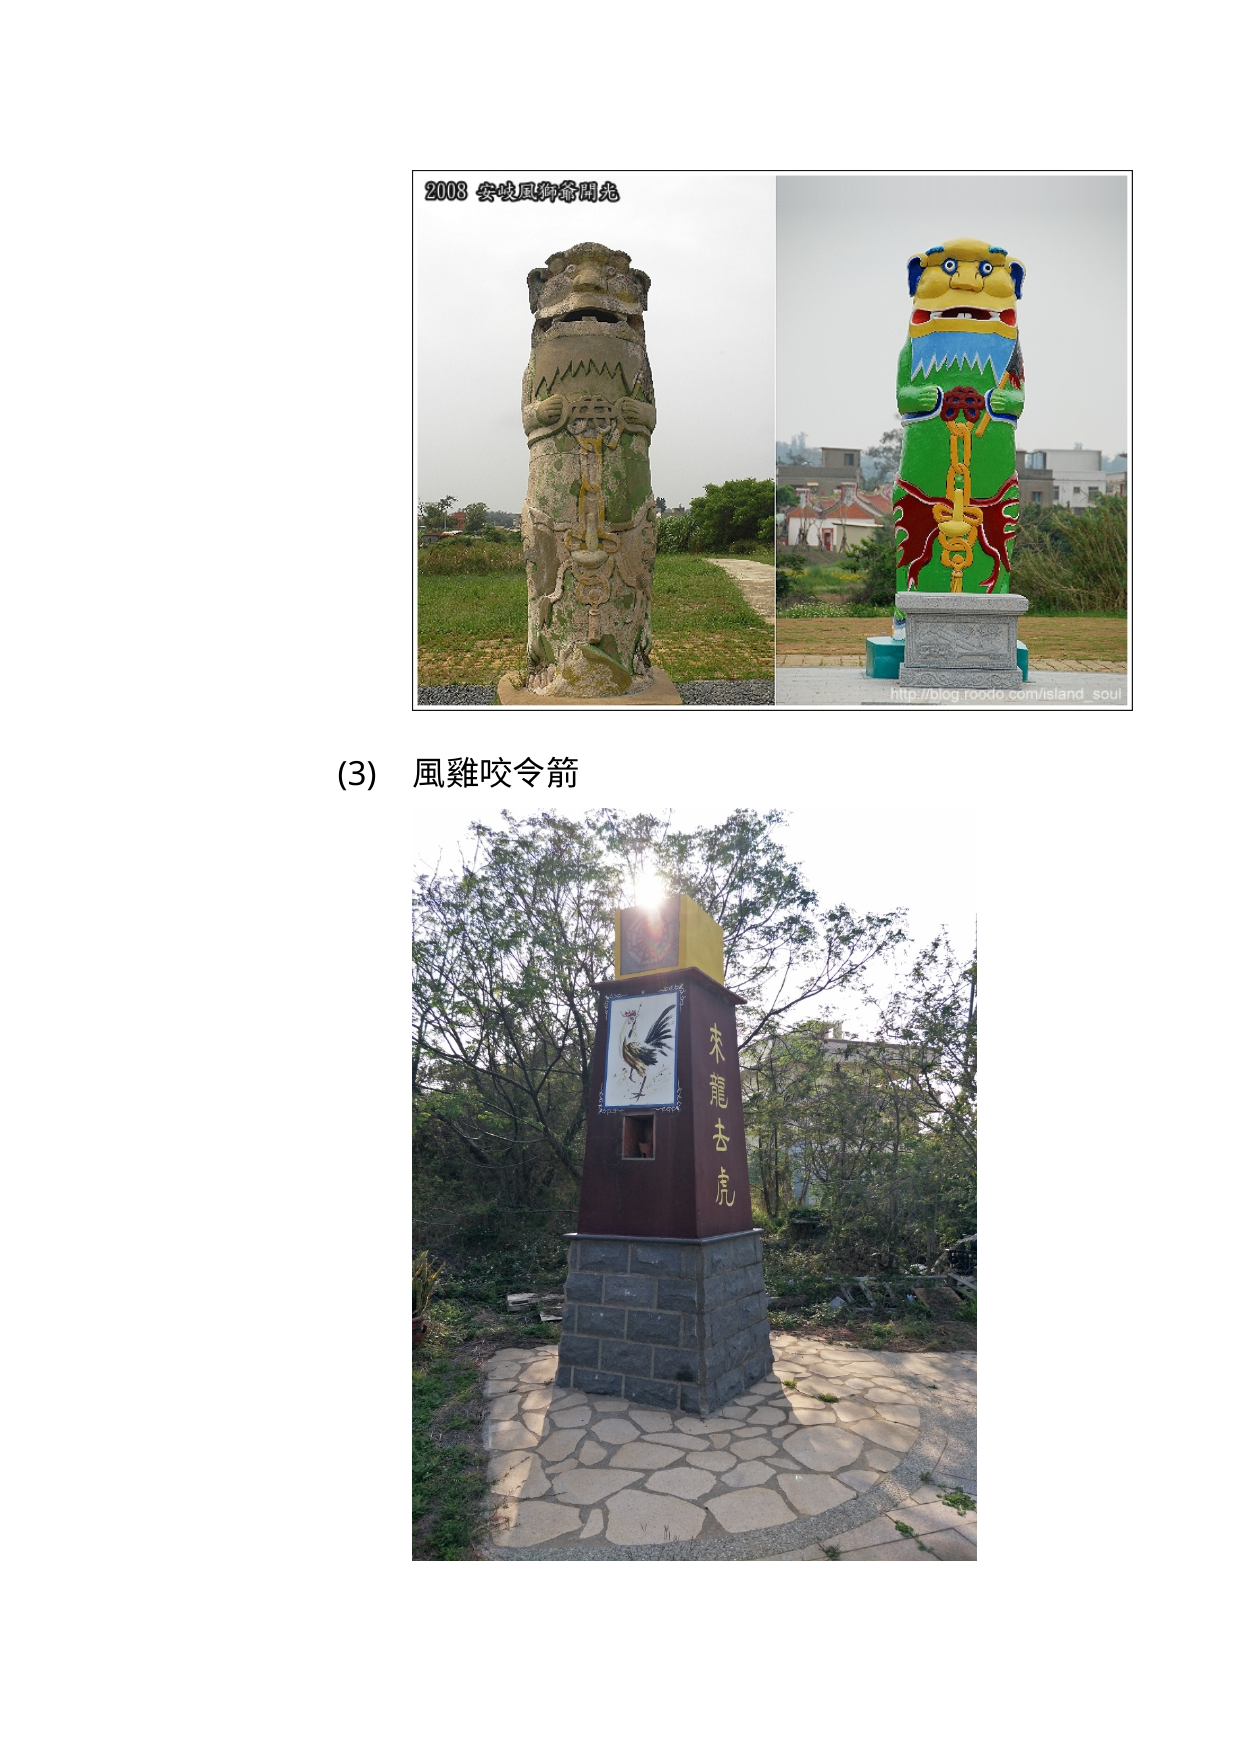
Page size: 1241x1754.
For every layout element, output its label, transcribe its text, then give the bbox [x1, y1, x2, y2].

picture [412, 808, 977, 1561]
list [337, 164, 1053, 727]
list 風雞咬令箭 [337, 727, 1053, 1589]
picture [412, 170, 1133, 711]
